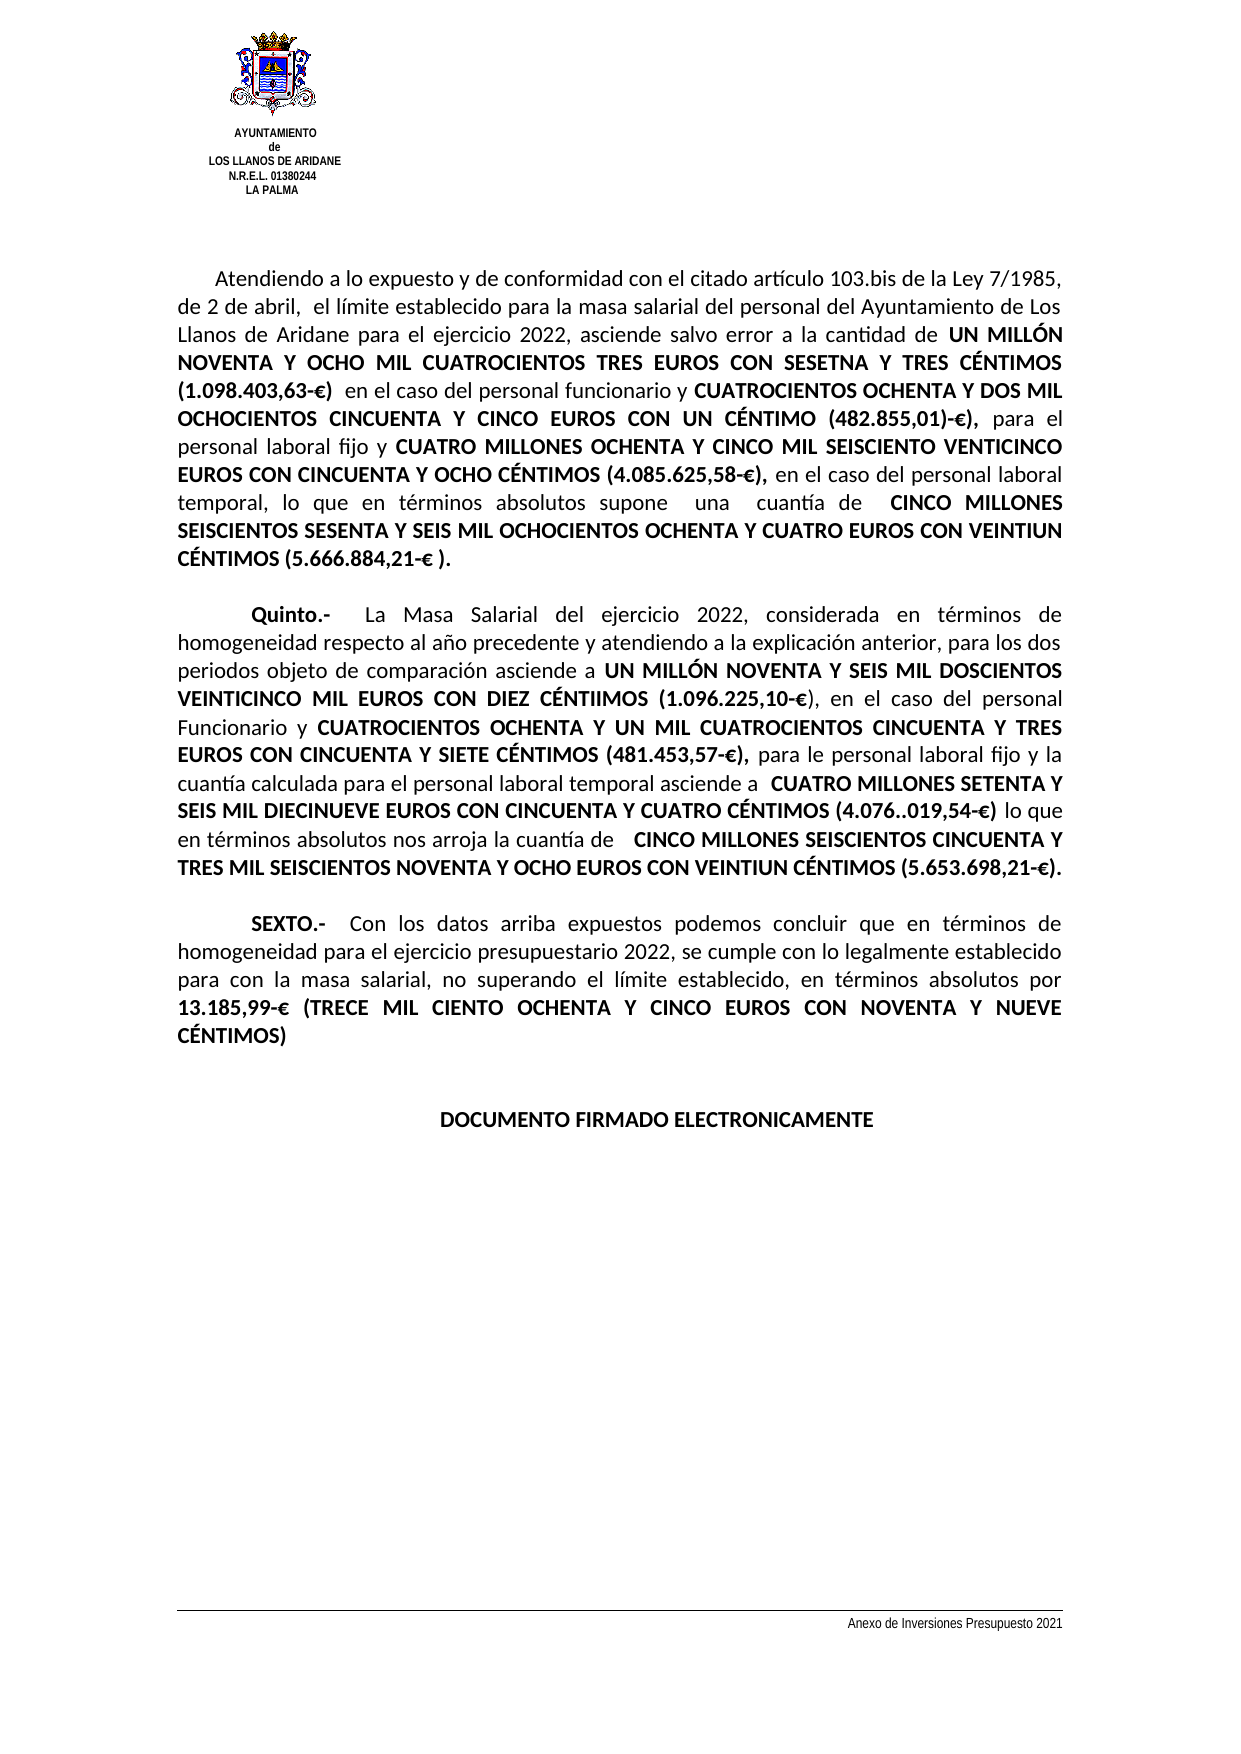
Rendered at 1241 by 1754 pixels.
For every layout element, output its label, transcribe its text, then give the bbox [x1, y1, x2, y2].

text SEXTO.- Con los datos arriba expuestos podemos concluir que en términos de homogeneidad para el ejercicio presupuestario 2022, se cumple con lo legalmente establecido para con la masa salarial, no superando el límite establecido, en términos absolutos por 13.185,99-€ (TRECE MIL CIENTO OCHENTA Y CINCO EUROS CON NOVENTA Y NUEVE CÉNTIMOS) [177, 909, 1063, 1049]
text Quinto.- La Masa Salarial del ejercicio 2022, considerada en términos de homogeneidad respecto al año precedente y atendiendo a la explicación anterior, para los dos periodos objeto de comparación asciende a UN MILLÓN NOVENTA Y SEIS MIL DOSCIENTOS VEINTICINCO MIL EUROS CON DIEZ CÉNTIIMOS (1.096.225,10-€), en el caso del personal Funcionario y CUATROCIENTOS OCHENTA Y UN MIL CUATROCIENTOS CINCUENTA Y TRES EUROS CON CINCUENTA Y SIETE CÉNTIMOS (481.453,57-€), para le personal laboral fijo y la cuantía calculada para el personal laboral temporal asciende a CUATRO MILLONES SETENTA Y SEIS MIL DIECINUEVE EUROS CON CINCUENTA Y CUATRO CÉNTIMOS (4.076..019,54-€) lo que en términos absolutos nos arroja la cuantía de CINCO MILLONES SEISCIENTOS CINCUENTA Y TRES MIL SEISCIENTOS NOVENTA Y OCHO EUROS CON VEINTIUN CÉNTIMOS (5.653.698,21-€). [177, 601, 1063, 881]
text DOCUMENTO FIRMADO ELECTRONICAMENTE [177, 1105, 1063, 1133]
text Atendiendo a lo expuesto y de conformidad con el citado artículo 103.bis de la Ley 7/1985, de 2 de abril, el límite establecido para la masa salarial del personal del Ayuntamiento de Los Llanos de Aridane para el ejercicio 2022, asciende salvo error a la cantidad de UN MILLÓN NOVENTA Y OCHO MIL CUATROCIENTOS TRES EUROS CON SESETNA Y TRES CÉNTIMOS (1.098.403,63-€) en el caso del personal funcionario y CUATROCIENTOS OCHENTA Y DOS MIL OCHOCIENTOS CINCUENTA Y CINCO EUROS CON UN CÉNTIMO (482.855,01)-€), para el personal laboral fijo y CUATRO MILLONES OCHENTA Y CINCO MIL SEISCIENTO VENTICINCO EUROS CON CINCUENTA Y OCHO CÉNTIMOS (4.085.625,58-€), en el caso del personal laboral temporal, lo que en términos absolutos supone una cuantía de CINCO MILLONES SEISCIENTOS SESENTA Y SEIS MIL OCHOCIENTOS OCHENTA Y CUATRO EUROS CON VEINTIUN CÉNTIMOS (5.666.884,21-€ ). [177, 264, 1063, 572]
